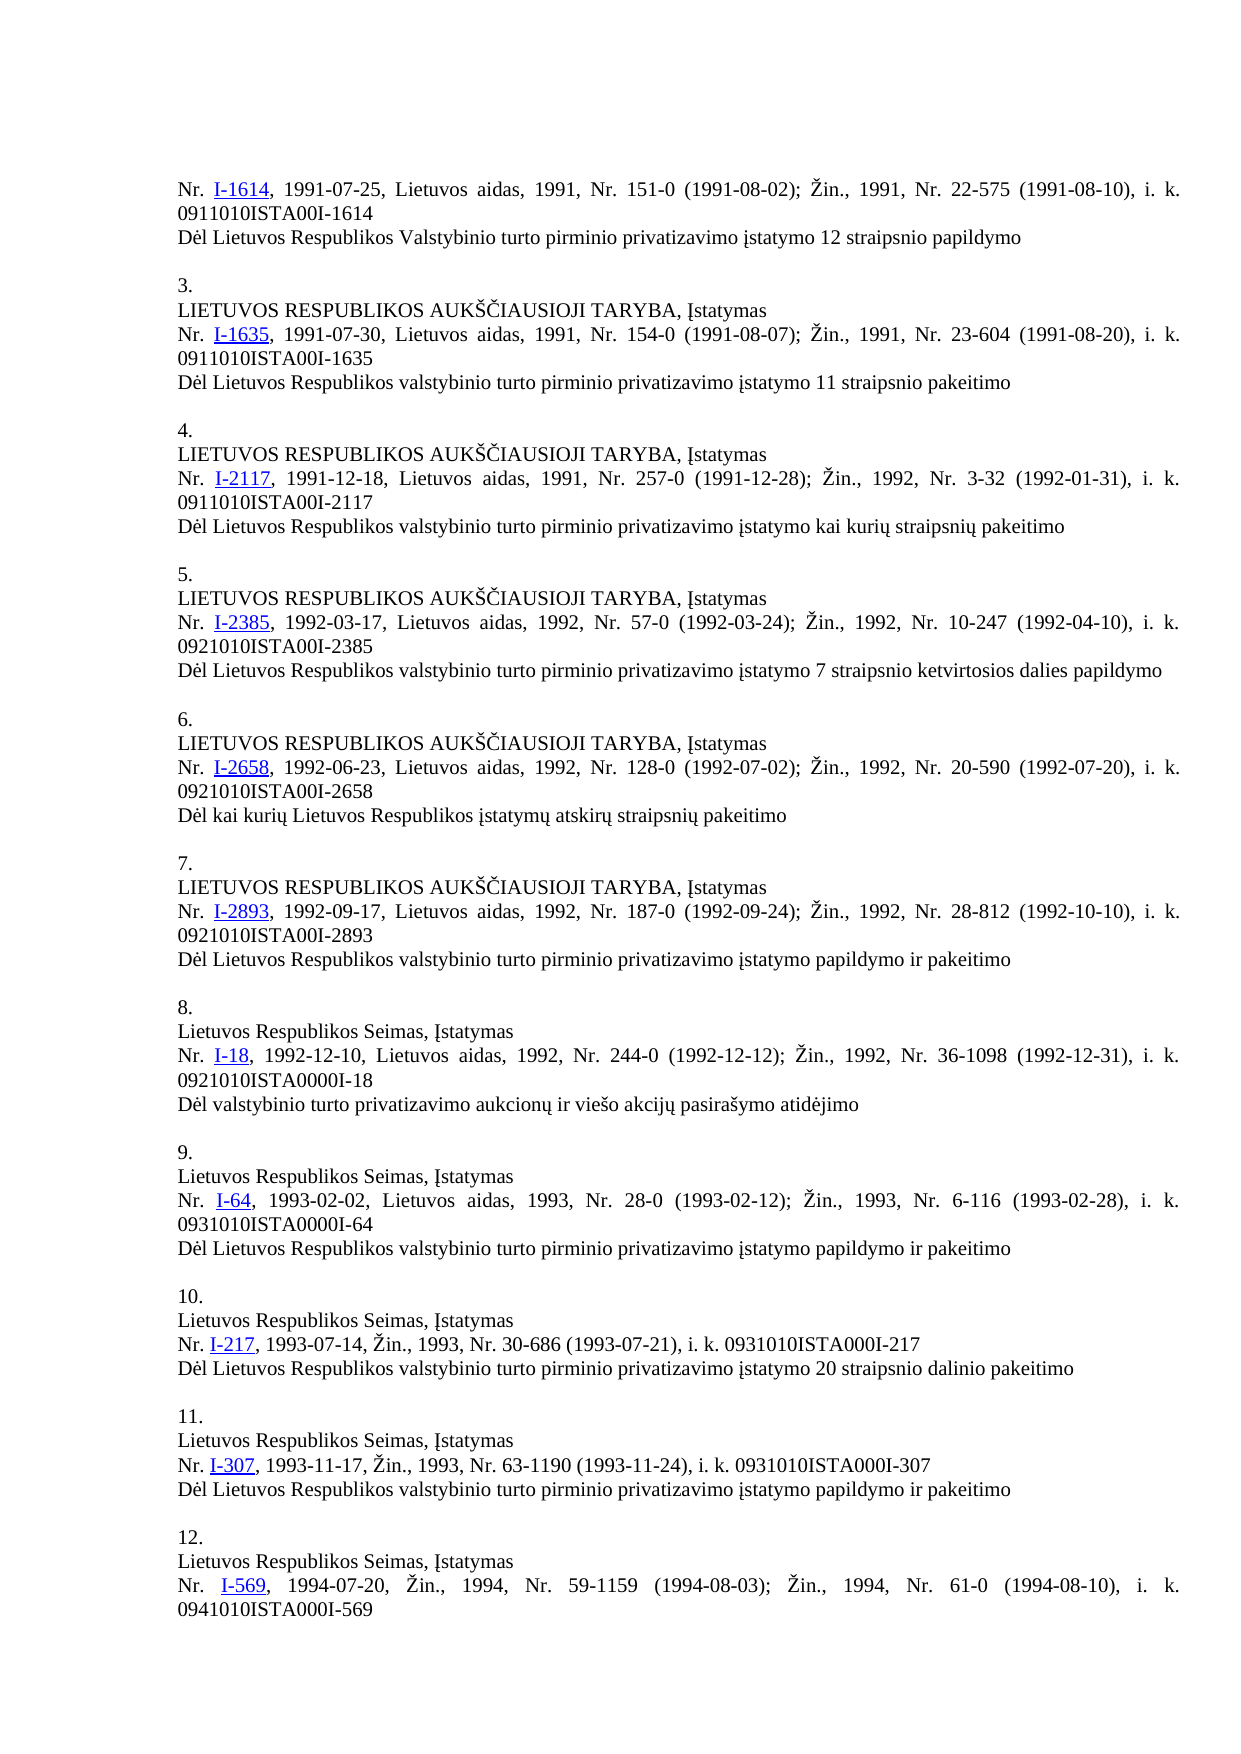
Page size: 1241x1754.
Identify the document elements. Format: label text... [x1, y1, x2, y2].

text LIETUVOS RESPUBLIKOS AUKŠČIAUSIOJI TARYBA, Įstatymas [177, 442, 1181, 466]
text LIETUVOS RESPUBLIKOS AUKŠČIAUSIOJI TARYBA, Įstatymas [177, 875, 1181, 899]
text Dėl Lietuvos Respublikos valstybinio turto pirminio privatizavimo įstatymo papildymo ir pakeitimo [177, 1236, 1181, 1260]
text Nr. I-1614, 1991-07-25, Lietuvos aidas, 1991, Nr. 151-0 (1991-08-02); Žin., 1991, Nr. 22-575 (1991-08-10), i. k. 0911010ISTA00I-1614 [177, 177, 1181, 225]
text Dėl Lietuvos Respublikos valstybinio turto pirminio privatizavimo įstatymo papildymo ir pakeitimo [177, 1477, 1181, 1501]
text Dėl Lietuvos Respublikos Valstybinio turto pirminio privatizavimo įstatymo 12 straipsnio papildymo [177, 225, 1181, 249]
text Lietuvos Respublikos Seimas, Įstatymas [177, 1549, 1181, 1573]
text Dėl Lietuvos Respublikos valstybinio turto pirminio privatizavimo įstatymo papildymo ir pakeitimo [177, 947, 1181, 971]
text Dėl Lietuvos Respublikos valstybinio turto pirminio privatizavimo įstatymo 20 straipsnio dalinio pakeitimo [177, 1356, 1181, 1380]
text 3. [177, 273, 1181, 297]
text Nr. I-1635, 1991-07-30, Lietuvos aidas, 1991, Nr. 154-0 (1991-08-07); Žin., 1991, Nr. 23-604 (1991-08-20), i. k. 0911010ISTA00I-1635 [177, 322, 1181, 370]
text Nr. I-217, 1993-07-14, Žin., 1993, Nr. 30-686 (1993-07-21), i. k. 0931010ISTA000I-217 [177, 1332, 1181, 1356]
text 10. [177, 1284, 1181, 1308]
text Nr. I-2893, 1992-09-17, Lietuvos aidas, 1992, Nr. 187-0 (1992-09-24); Žin., 1992, Nr. 28-812 (1992-10-10), i. k. 0921010ISTA00I-2893 [177, 899, 1181, 947]
text Lietuvos Respublikos Seimas, Įstatymas [177, 1164, 1181, 1188]
text LIETUVOS RESPUBLIKOS AUKŠČIAUSIOJI TARYBA, Įstatymas [177, 586, 1181, 610]
text LIETUVOS RESPUBLIKOS AUKŠČIAUSIOJI TARYBA, Įstatymas [177, 731, 1181, 755]
text Nr. I-18, 1992-12-10, Lietuvos aidas, 1992, Nr. 244-0 (1992-12-12); Žin., 1992, Nr. 36-1098 (1992-12-31), i. k. 0921010ISTA0000I-18 [177, 1043, 1181, 1092]
text Dėl valstybinio turto privatizavimo aukcionų ir viešo akcijų pasirašymo atidėjimo [177, 1092, 1181, 1116]
text Dėl Lietuvos Respublikos valstybinio turto pirminio privatizavimo įstatymo 11 straipsnio pakeitimo [177, 370, 1181, 394]
text 11. [177, 1404, 1181, 1428]
text 6. [177, 707, 1181, 731]
text Nr. I-2117, 1991-12-18, Lietuvos aidas, 1991, Nr. 257-0 (1991-12-28); Žin., 1992, Nr. 3-32 (1992-01-31), i. k. 0911010ISTA00I-2117 [177, 466, 1181, 514]
text Nr. I-2385, 1992-03-17, Lietuvos aidas, 1992, Nr. 57-0 (1992-03-24); Žin., 1992, Nr. 10-247 (1992-04-10), i. k. 0921010ISTA00I-2385 [177, 610, 1181, 658]
text LIETUVOS RESPUBLIKOS AUKŠČIAUSIOJI TARYBA, Įstatymas [177, 297, 1181, 322]
text Dėl Lietuvos Respublikos valstybinio turto pirminio privatizavimo įstatymo kai kurių straipsnių pakeitimo [177, 514, 1181, 538]
text Nr. I-307, 1993-11-17, Žin., 1993, Nr. 63-1190 (1993-11-24), i. k. 0931010ISTA000I-307 [177, 1452, 1181, 1477]
text Nr. I-569, 1994-07-20, Žin., 1994, Nr. 59-1159 (1994-08-03); Žin., 1994, Nr. 61-0 (1994-08-10), i. k. 0941010ISTA000I-569 [177, 1573, 1181, 1621]
text 4. [177, 418, 1181, 442]
text Lietuvos Respublikos Seimas, Įstatymas [177, 1428, 1181, 1452]
text 8. [177, 995, 1181, 1019]
text 5. [177, 562, 1181, 586]
text Dėl Lietuvos Respublikos valstybinio turto pirminio privatizavimo įstatymo 7 straipsnio ketvirtosios dalies papildymo [177, 658, 1181, 682]
text Dėl kai kurių Lietuvos Respublikos įstatymų atskirų straipsnių pakeitimo [177, 803, 1181, 827]
text Lietuvos Respublikos Seimas, Įstatymas [177, 1308, 1181, 1332]
text Lietuvos Respublikos Seimas, Įstatymas [177, 1019, 1181, 1043]
text 7. [177, 851, 1181, 875]
text 12. [177, 1525, 1181, 1549]
text 9. [177, 1140, 1181, 1164]
text Nr. I-64, 1993-02-02, Lietuvos aidas, 1993, Nr. 28-0 (1993-02-12); Žin., 1993, Nr. 6-116 (1993-02-28), i. k. 0931010ISTA0000I-64 [177, 1188, 1181, 1236]
text Nr. I-2658, 1992-06-23, Lietuvos aidas, 1992, Nr. 128-0 (1992-07-02); Žin., 1992, Nr. 20-590 (1992-07-20), i. k. 0921010ISTA00I-2658 [177, 755, 1181, 803]
